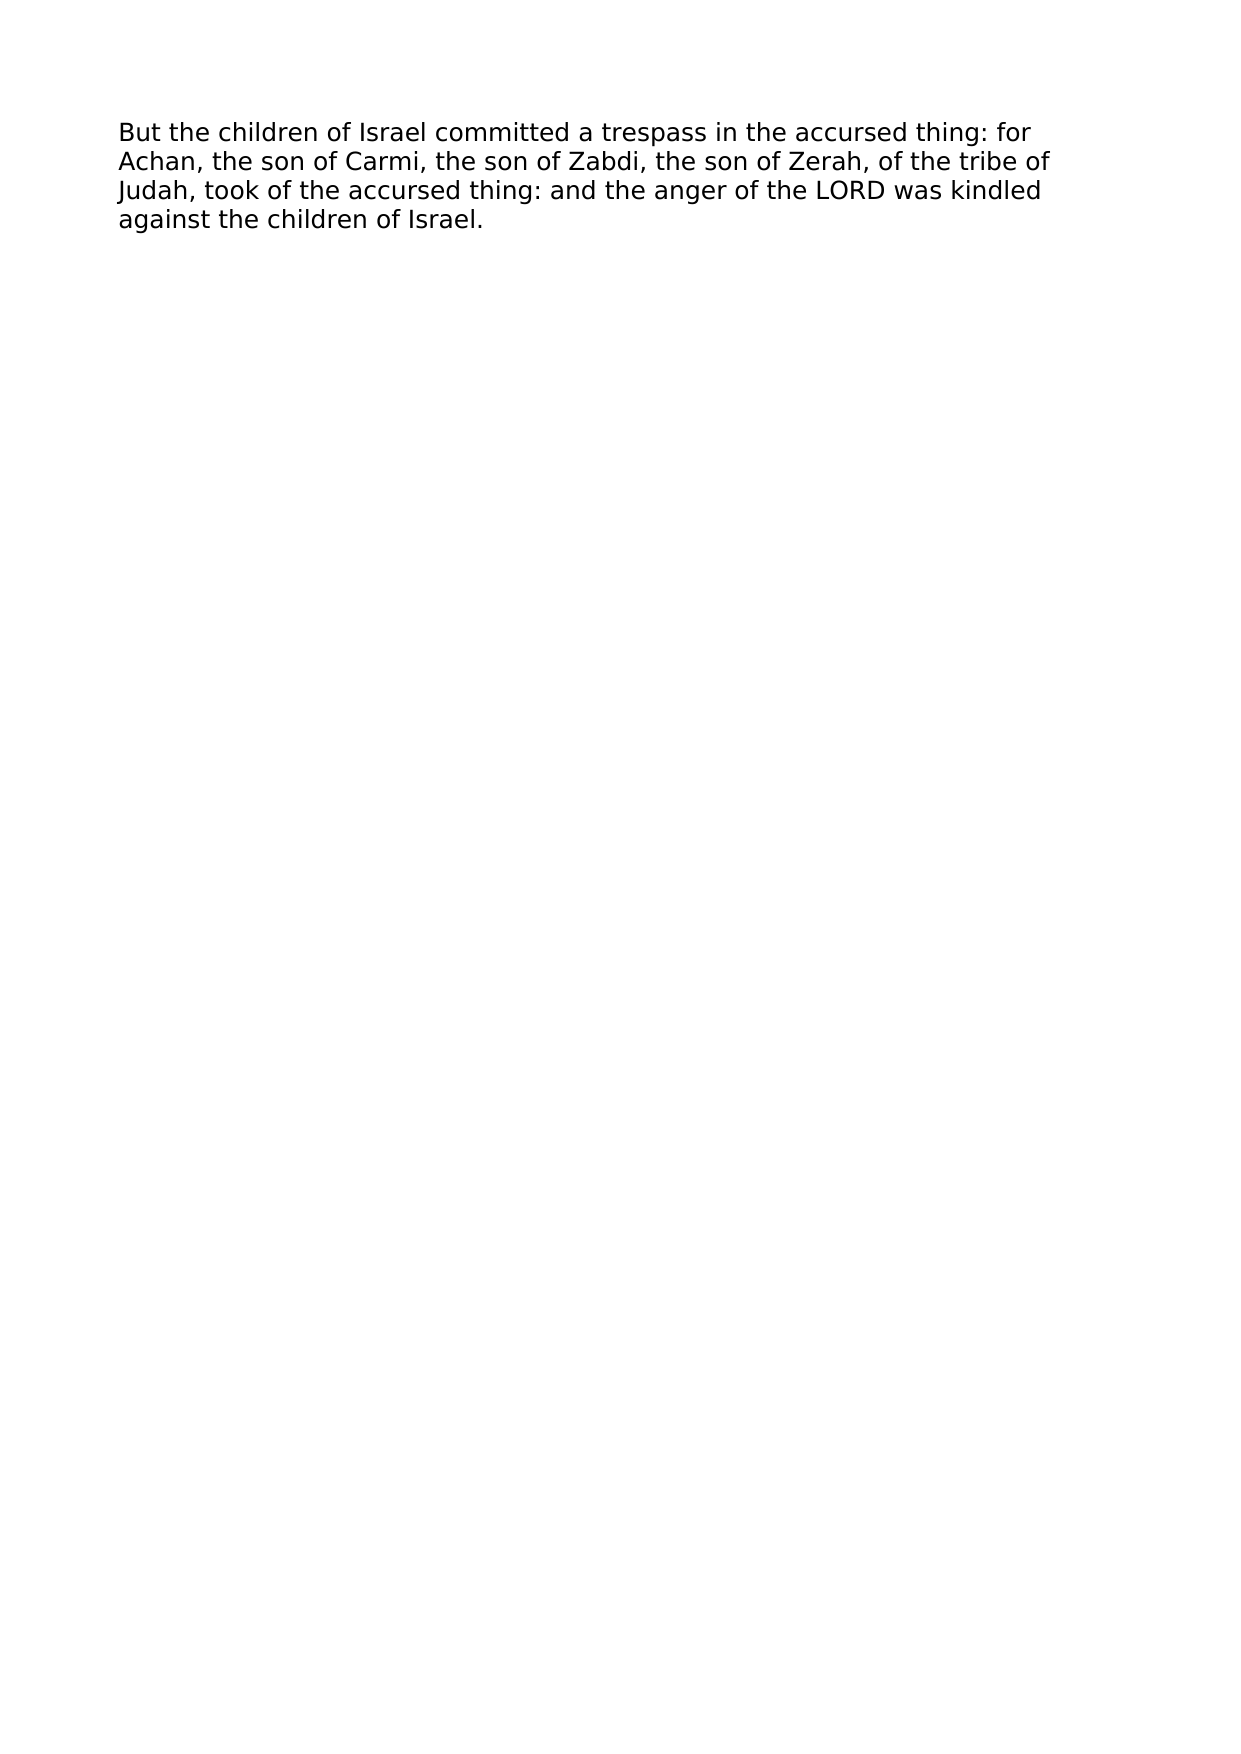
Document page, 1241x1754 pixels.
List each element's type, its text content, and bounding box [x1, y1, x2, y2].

text But the children of Israel committed a trespass in the accursed thing: for Achan, the son of Carmi, the son of Zabdi, the son of Zerah, of the tribe of Judah, took of the accursed thing: and the anger of the LORD was kindled against the children of Israel. [118, 118, 1122, 235]
